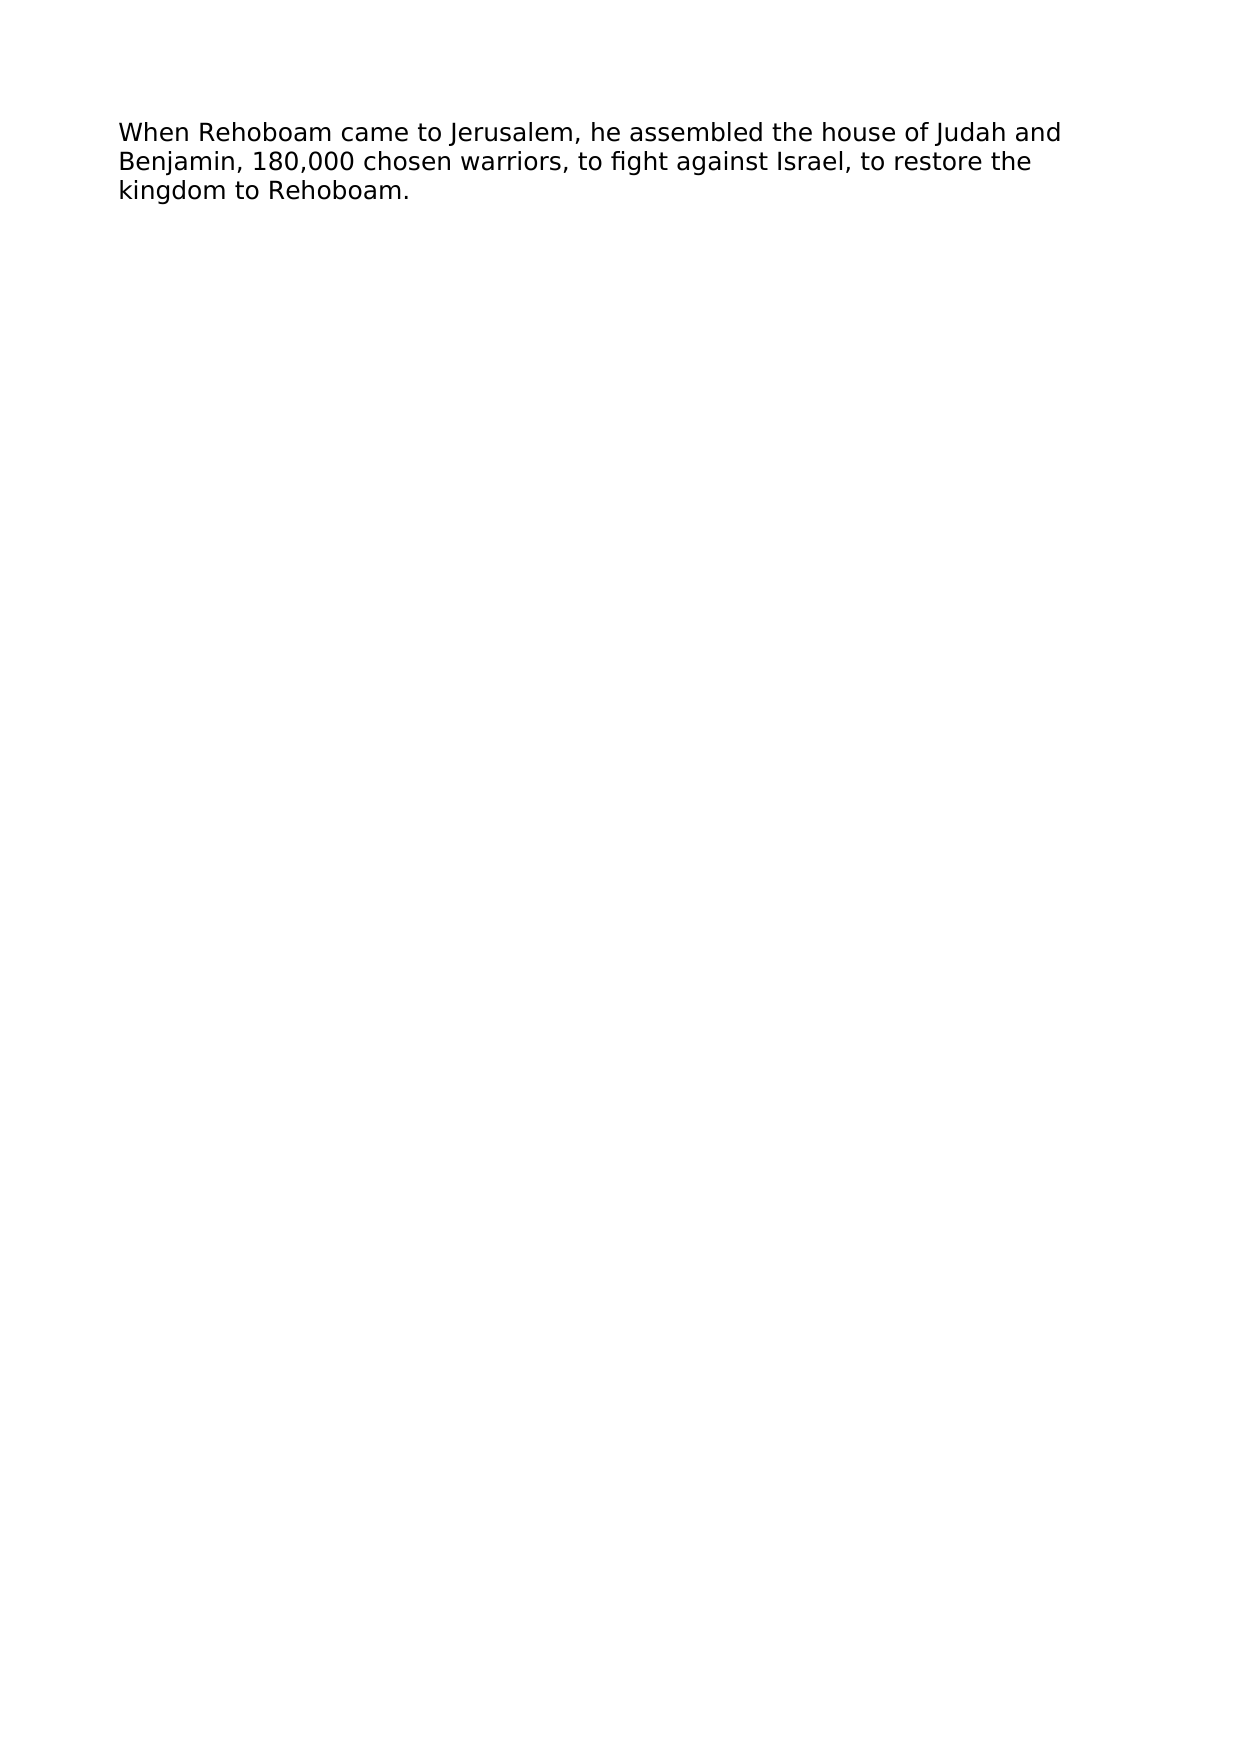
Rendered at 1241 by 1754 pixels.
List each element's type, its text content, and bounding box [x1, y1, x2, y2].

text When Rehoboam came to Jerusalem, he assembled the house of Judah and Benjamin, 180,000 chosen warriors, to fight against Israel, to restore the kingdom to Rehoboam. [118, 118, 1122, 206]
